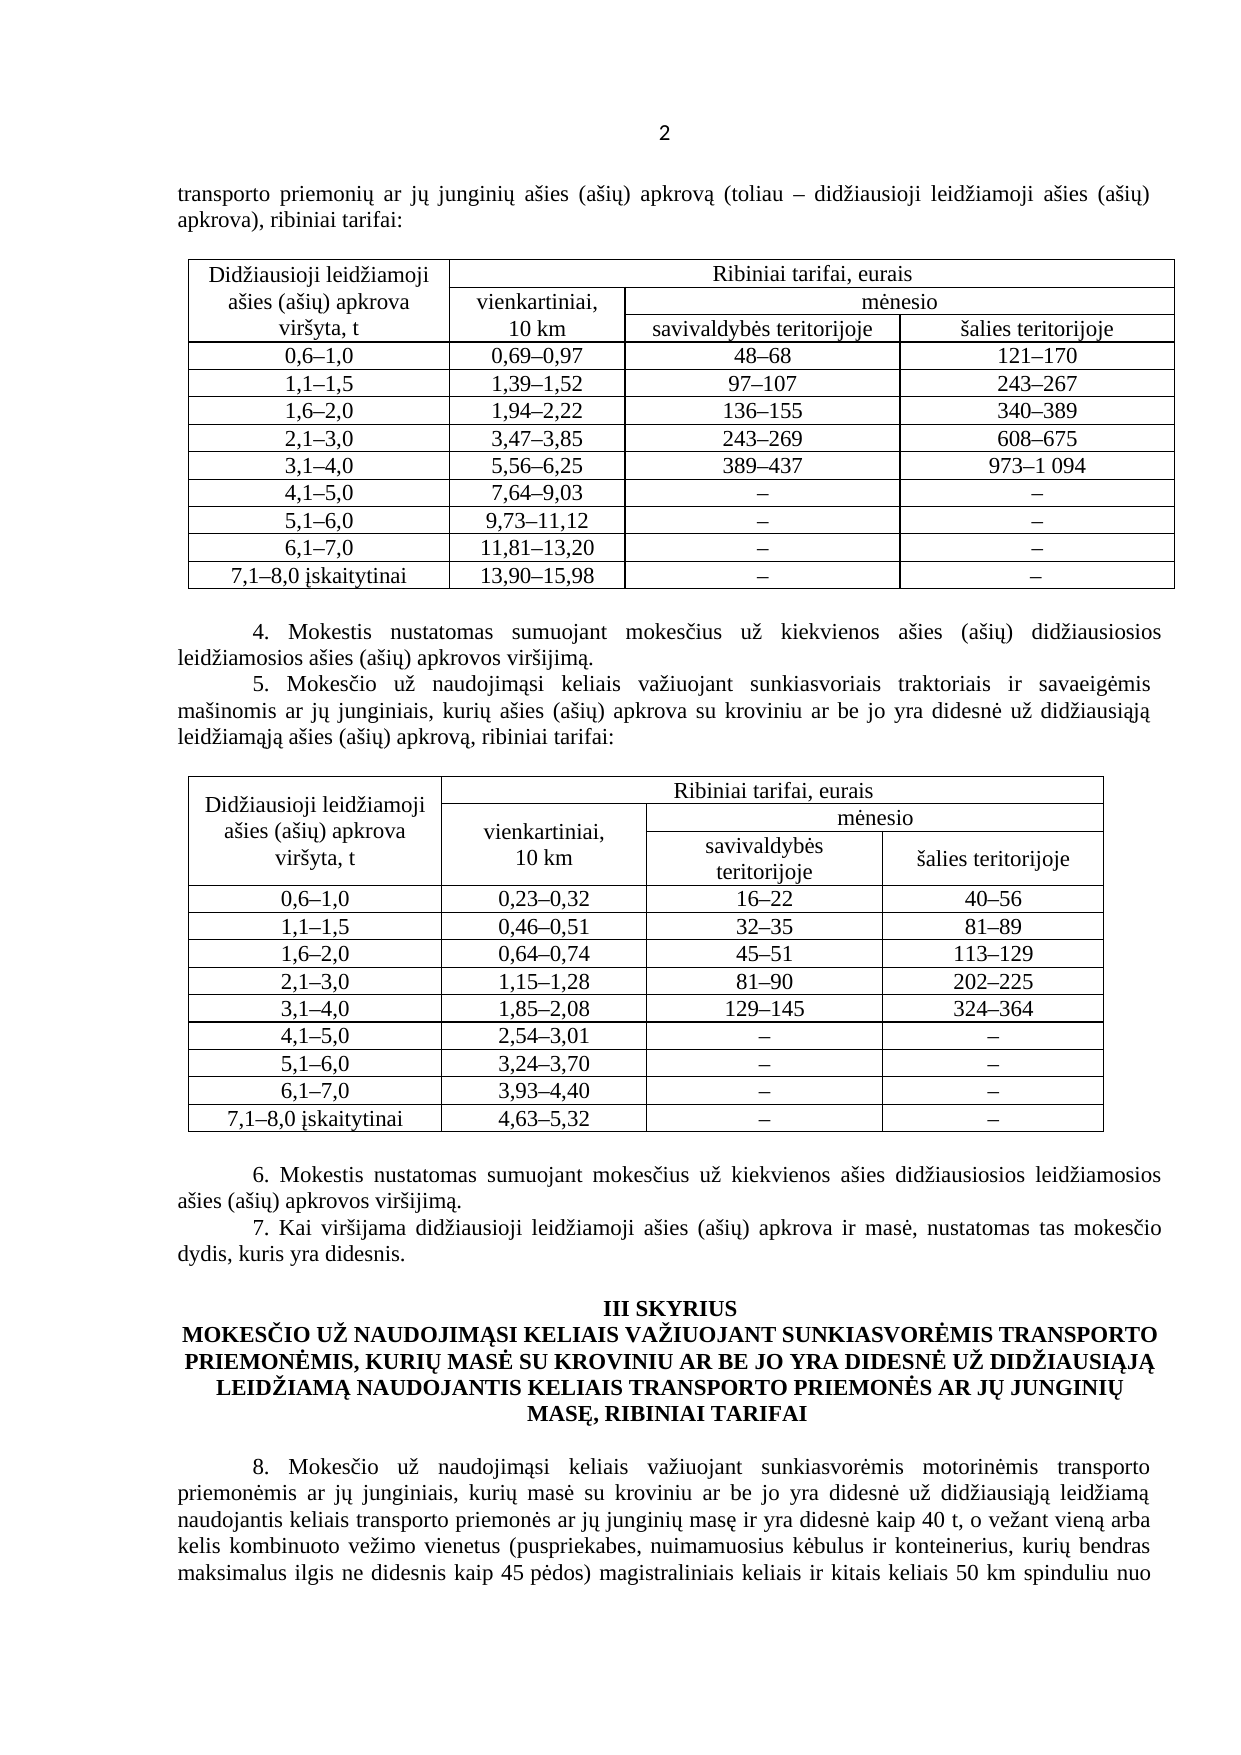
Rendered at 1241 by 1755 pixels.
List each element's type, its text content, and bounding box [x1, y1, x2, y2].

table_cell 9,73–11,12 [450, 507, 624, 533]
text 7. Kai viršijama didžiausioji leidžiamoji ašies (ašių) apkrova ir masė, nustatomas tas mokesčio dydis, kuris yra didesnis. [177, 1213, 1163, 1266]
table_cell mėnesio [626, 288, 1174, 314]
table_cell 5,56–6,25 [450, 452, 624, 478]
table_header Didžiausioji leidžiamoji ašies (ašių) apkrova viršyta, t [189, 777, 441, 884]
table_cell 340–389 [901, 397, 1174, 424]
table_cell 3,1–4,0 [189, 995, 441, 1021]
table_cell – [647, 1077, 882, 1104]
table_cell 40–56 [883, 886, 1103, 912]
table_cell 136–155 [626, 397, 899, 424]
table_cell – [883, 1023, 1103, 1049]
table_cell 1,1–1,5 [189, 913, 441, 939]
table_cell 3,93–4,40 [442, 1077, 646, 1104]
table_cell 7,64–9,03 [450, 480, 624, 506]
table_cell – [901, 562, 1174, 588]
table_cell 45–51 [647, 940, 882, 967]
table_cell 1,39–1,52 [450, 370, 624, 396]
table_cell 97–107 [626, 370, 899, 396]
table_cell 1,6–2,0 [189, 397, 449, 424]
table_cell 4,1–5,0 [189, 480, 449, 506]
table_cell – [901, 507, 1174, 533]
text 8. Mokesčio už naudojimąsi keliais važiuojant sunkiasvorėmis motorinėmis transporto priemonėmis ar jų junginiais, kurių masė su kroviniu ar be jo yra didesnė už didžiausiąją leidžiamą naudojantis keliais transporto priemonės ar jų junginių masę ir yra didesnė kaip 40 t, o vežant vieną arba kelis kombinuoto vežimo vienetus (puspriekabes, nuimamuosius kėbulus ir konteinerius, kurių bendras maksimalus ilgis ne didesnis kaip 45 pėdos) magistraliniais keliais ir kitais keliais 50 km spinduliu nuo [177, 1453, 1152, 1585]
table_cell 11,81–13,20 [450, 534, 624, 561]
table_cell 3,1–4,0 [189, 452, 449, 478]
table_cell 32–35 [647, 913, 882, 939]
table_cell 113–129 [883, 940, 1103, 967]
table_cell – [901, 534, 1174, 561]
table_cell 0,23–0,32 [442, 886, 646, 912]
text 5. Mokesčio už naudojimąsi keliais važiuojant sunkiasvoriais traktoriais ir savaeigėmis mašinomis ar jų junginiais, kurių ašies (ašių) apkrova su kroviniu ar be jo yra didesnė už didžiausiąją leidžiamąją ašies (ašių) apkrovą, ribiniai tarifai: [177, 671, 1152, 749]
text 4. Mokestis nustatomas sumuojant mokesčius už kiekvienos ašies (ašių) didžiausiosios leidžiamosios ašies (ašių) apkrovos viršijimą. [177, 618, 1163, 671]
table_cell 7,1–8,0 įskaitytinai [189, 1105, 441, 1131]
table_cell 0,69–0,97 [450, 343, 624, 369]
table_cell – [883, 1050, 1103, 1076]
table_cell – [626, 562, 899, 588]
table_cell 16–22 [647, 886, 882, 912]
table_cell 1,85–2,08 [442, 995, 646, 1021]
table_cell 121–170 [901, 343, 1174, 369]
table_header Didžiausioji leidžiamoji ašies (ašių) apkrova viršyta, t [189, 260, 449, 341]
table_cell vienkartiniai, 10 km [450, 288, 624, 341]
table_cell mėnesio [647, 804, 1103, 831]
table_cell 1,94–2,22 [450, 397, 624, 424]
table_cell 48–68 [626, 343, 899, 369]
table_cell 2,1–3,0 [189, 968, 441, 994]
text 6. Mokestis nustatomas sumuojant mokesčius už kiekvienos ašies didžiausiosios leidžiamosios ašies (ašių) apkrovos viršijimą. [177, 1161, 1163, 1213]
table_cell 5,1–6,0 [189, 1050, 441, 1076]
table_cell šalies teritorijoje [901, 315, 1174, 341]
text III SKYRIUS [177, 1295, 1163, 1321]
table_cell 324–364 [883, 995, 1103, 1021]
table_cell 1,1–1,5 [189, 370, 449, 396]
table_cell 389–437 [626, 452, 899, 478]
table_cell 202–225 [883, 968, 1103, 994]
table_cell savivaldybės teritorijoje [626, 315, 899, 341]
table_cell – [883, 1077, 1103, 1104]
table_cell 13,90–15,98 [450, 562, 624, 588]
table_cell 4,1–5,0 [189, 1023, 441, 1049]
table_cell 3,24–3,70 [442, 1050, 646, 1076]
table_cell – [647, 1105, 882, 1131]
table_cell 3,47–3,85 [450, 425, 624, 451]
table_header Ribiniai tarifai, eurais [450, 260, 1174, 287]
text MOKESČIO UŽ NAUDOJIMĄSI KELIAIS VAŽIUOJANT SUNKIASVORĖMIS TRANSPORTO PRIEMONĖMIS, KURIŲ MASĖ SU KROVINIU AR BE JO YRA DIDESNĖ UŽ DIDŽIAUSIĄJĄ LEIDŽIAMĄ NAUDOJANTIS KELIAIS TRANSPORTO PRIEMONĖS AR JŲ JUNGINIŲ MASĘ, RIBINIAI TARIFAI [177, 1321, 1163, 1427]
text transporto priemonių ar jų junginių ašies (ašių) apkrovą (toliau – didžiausioji leidžiamoji ašies (ašių) apkrova), ribiniai tarifai: [177, 180, 1152, 233]
table_cell – [626, 507, 899, 533]
table_cell vienkartiniai, 10 km [442, 804, 646, 884]
table_cell 6,1–7,0 [189, 1077, 441, 1104]
table_cell – [647, 1050, 882, 1076]
table_cell 81–89 [883, 913, 1103, 939]
table_cell 243–267 [901, 370, 1174, 396]
table_cell 0,6–1,0 [189, 343, 449, 369]
table_cell 4,63–5,32 [442, 1105, 646, 1131]
table_cell – [647, 1023, 882, 1049]
table_cell – [883, 1105, 1103, 1131]
table_cell 973–1 094 [901, 452, 1174, 478]
table_cell – [626, 534, 899, 561]
table_cell 5,1–6,0 [189, 507, 449, 533]
table_cell 129–145 [647, 995, 882, 1021]
table_cell 0,6–1,0 [189, 886, 441, 912]
table_cell 2,54–3,01 [442, 1023, 646, 1049]
table_cell 243–269 [626, 425, 899, 451]
table_cell 6,1–7,0 [189, 534, 449, 561]
table_cell – [901, 480, 1174, 506]
table_cell 1,6–2,0 [189, 940, 441, 967]
table_header Ribiniai tarifai, eurais [442, 777, 1103, 803]
table_cell 608–675 [901, 425, 1174, 451]
table_cell šalies teritorijoje [883, 832, 1103, 884]
table_cell 2,1–3,0 [189, 425, 449, 451]
table_cell 81–90 [647, 968, 882, 994]
table_cell 1,15–1,28 [442, 968, 646, 994]
table_cell – [626, 480, 899, 506]
table_cell 7,1–8,0 įskaitytinai [189, 562, 449, 588]
table_cell 0,64–0,74 [442, 940, 646, 967]
table_cell 0,46–0,51 [442, 913, 646, 939]
table_cell savivaldybės teritorijoje [647, 832, 882, 884]
